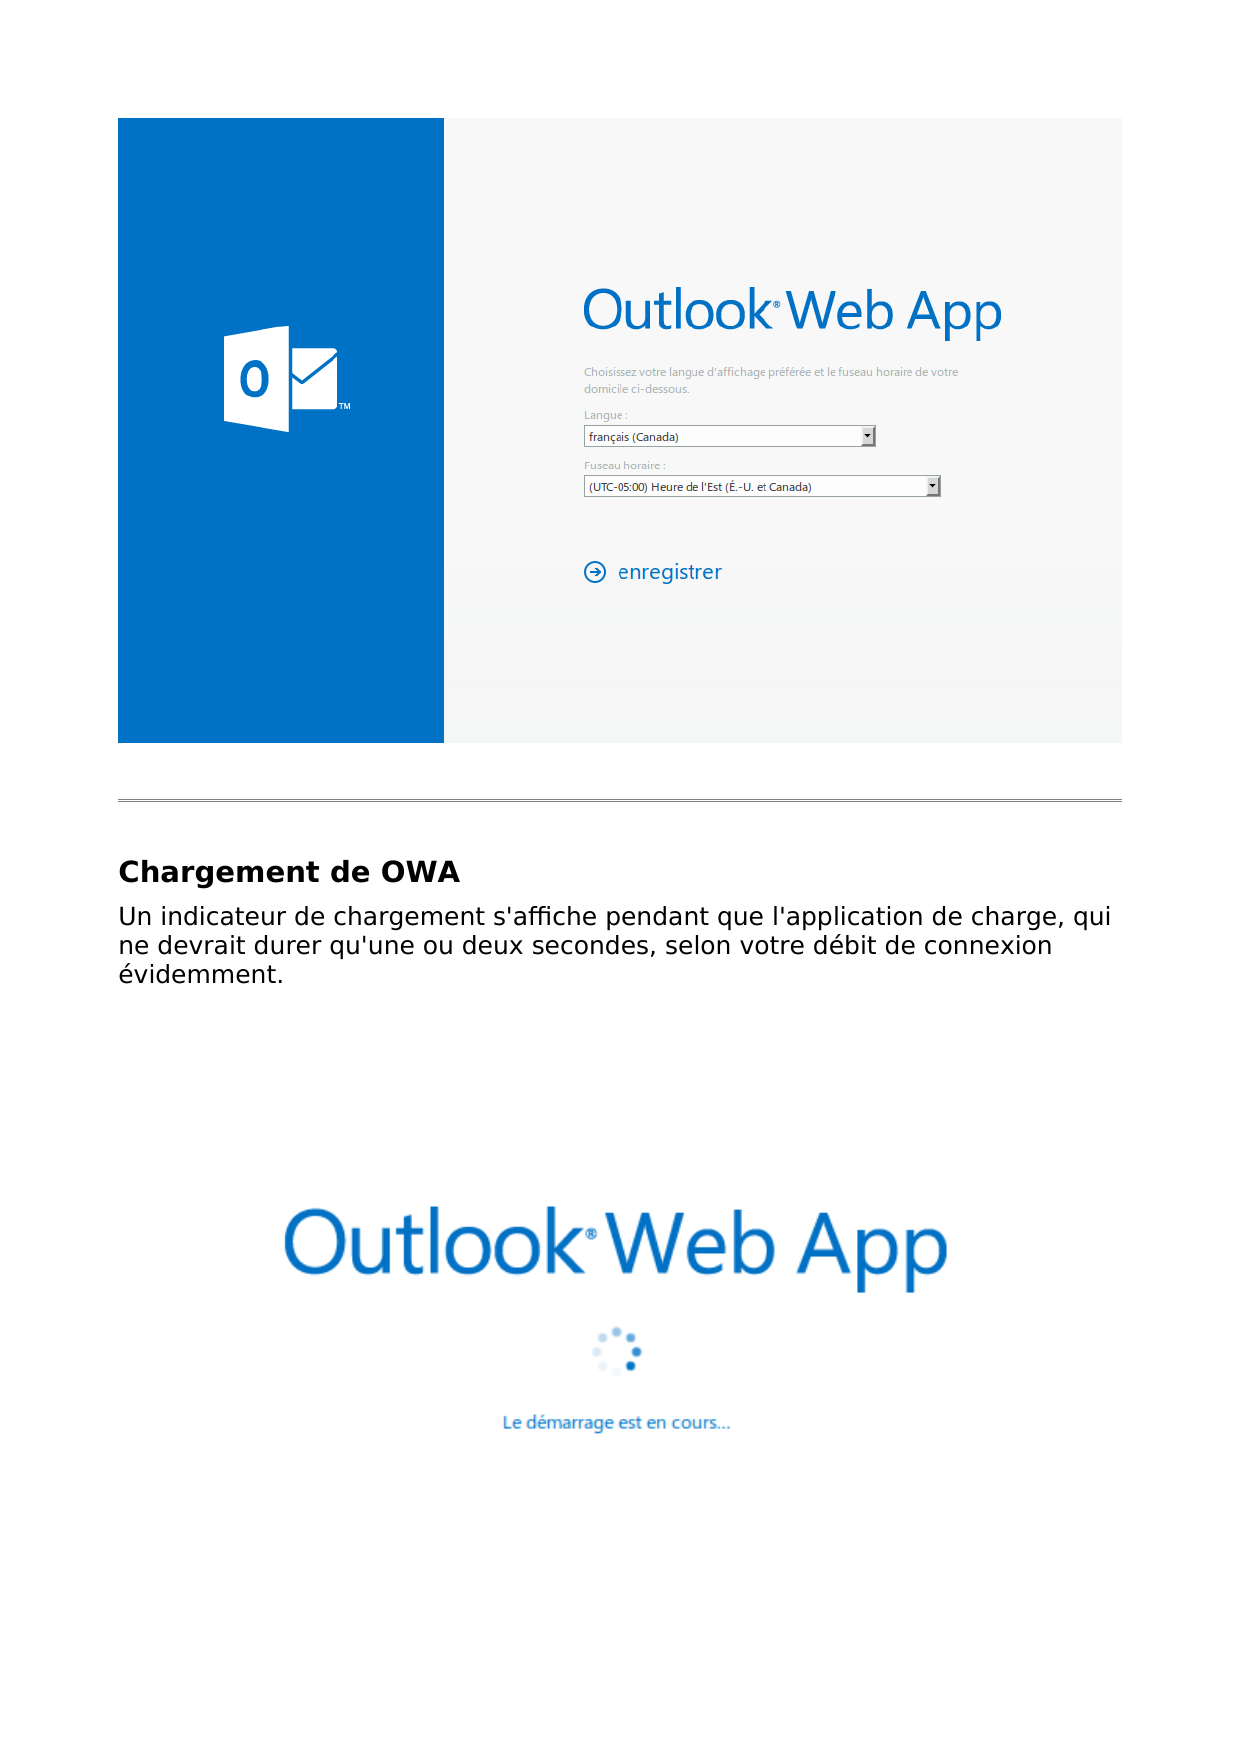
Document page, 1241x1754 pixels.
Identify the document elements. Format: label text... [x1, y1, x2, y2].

text Un indicateur de chargement s'affiche pendant que l'application de charge, qui ne devrait durer qu'une ou deux secondes, selon votre débit de connexion évidemment. [118, 902, 1122, 990]
subtitle Chargement de OWA [118, 856, 1122, 890]
picture [118, 1002, 1086, 1629]
picture [118, 118, 1123, 743]
